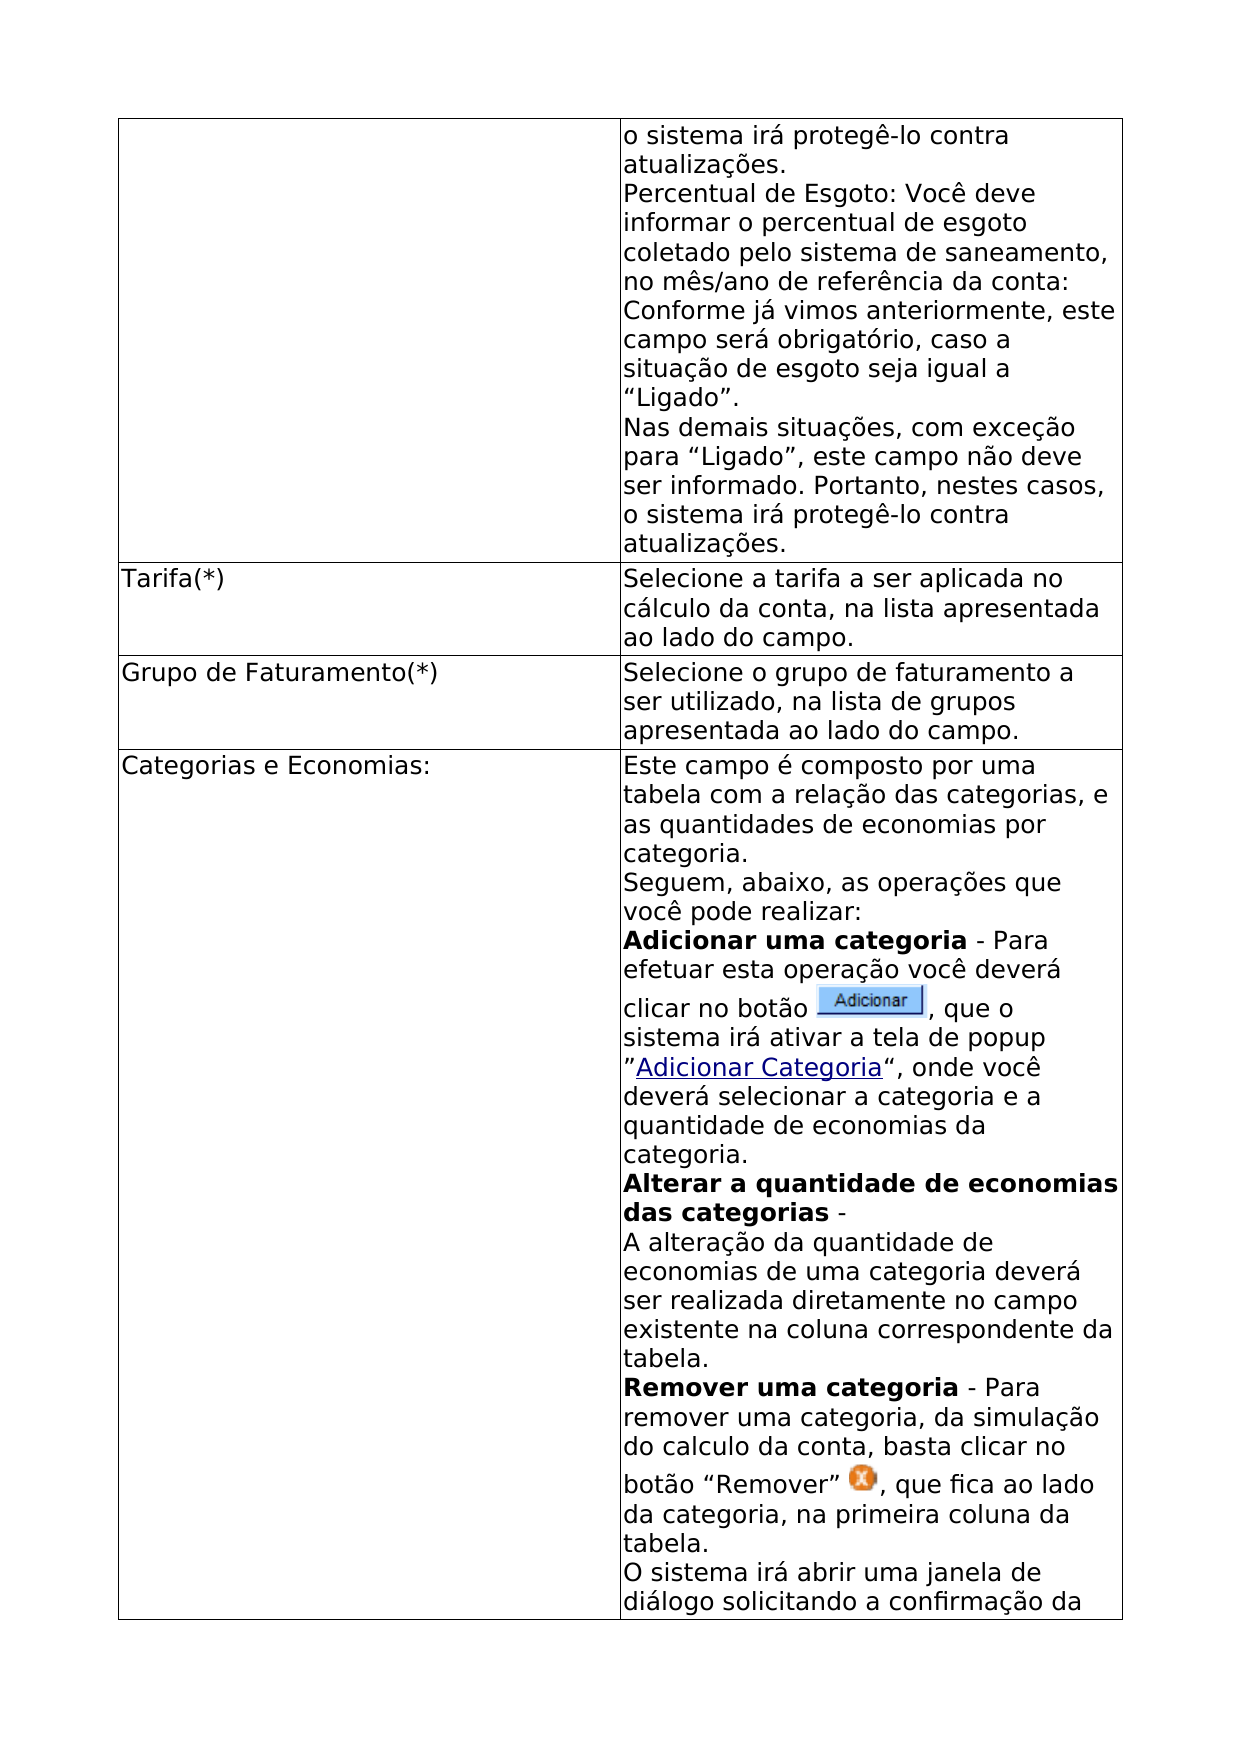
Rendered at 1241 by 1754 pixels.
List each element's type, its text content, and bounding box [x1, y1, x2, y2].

table_cell Grupo de Faturamento(*) [119, 656, 620, 748]
table_cell Selecione o grupo de faturamento a ser utilizado, na lista de grupos apresentada ao lado do campo. [621, 656, 1122, 748]
table_cell Categorias e Economias: [119, 750, 620, 1619]
table_cell Selecione a tarifa a ser aplicada no cálculo da conta, na lista apresentada ao lado do campo. [621, 563, 1122, 655]
picture [849, 1461, 879, 1494]
table_cell o sistema irá protegê-lo contra atualizações. Percentual de Esgoto: Você deve informar o percentual de esgoto coletado pelo sistema de saneamento, no mês/ano de referência da conta: Conforme já vimos anteriormente, este campo será obrigatório, caso a situação de esgoto seja igual a “Ligado”. Nas demais situações, com exceção para “Ligado”, este campo não deve ser informado. Portanto, nestes casos, o sistema irá protegê-lo contra atualizações. [621, 119, 1122, 562]
picture [816, 984, 928, 1018]
table_cell Este campo é composto por uma tabela com a relação das categorias, e as quantidades de economias por categoria. Seguem, abaixo, as operações que você pode realizar: Adicionar uma categoria - Para efetuar esta operação você deverá clicar no botão , que o sistema irá ativar a tela de popup ”Adicionar Categoria“, onde você deverá selecionar a categoria e a quantidade de economias da categoria. Alterar a quantidade de economias das categorias - A alteração da quantidade de economias de uma categoria deverá ser realizada diretamente no campo existente na coluna correspondente da tabela. Remover uma categoria - Para remover uma categoria, da simulação do calculo da conta, basta clicar no botão “Remover” , que fica ao lado da categoria, na primeira coluna da tabela. O sistema irá abrir uma janela de diálogo solicitando a confirmação da [621, 750, 1122, 1619]
table_cell [119, 119, 620, 562]
table_cell Tarifa(*) [119, 563, 620, 655]
